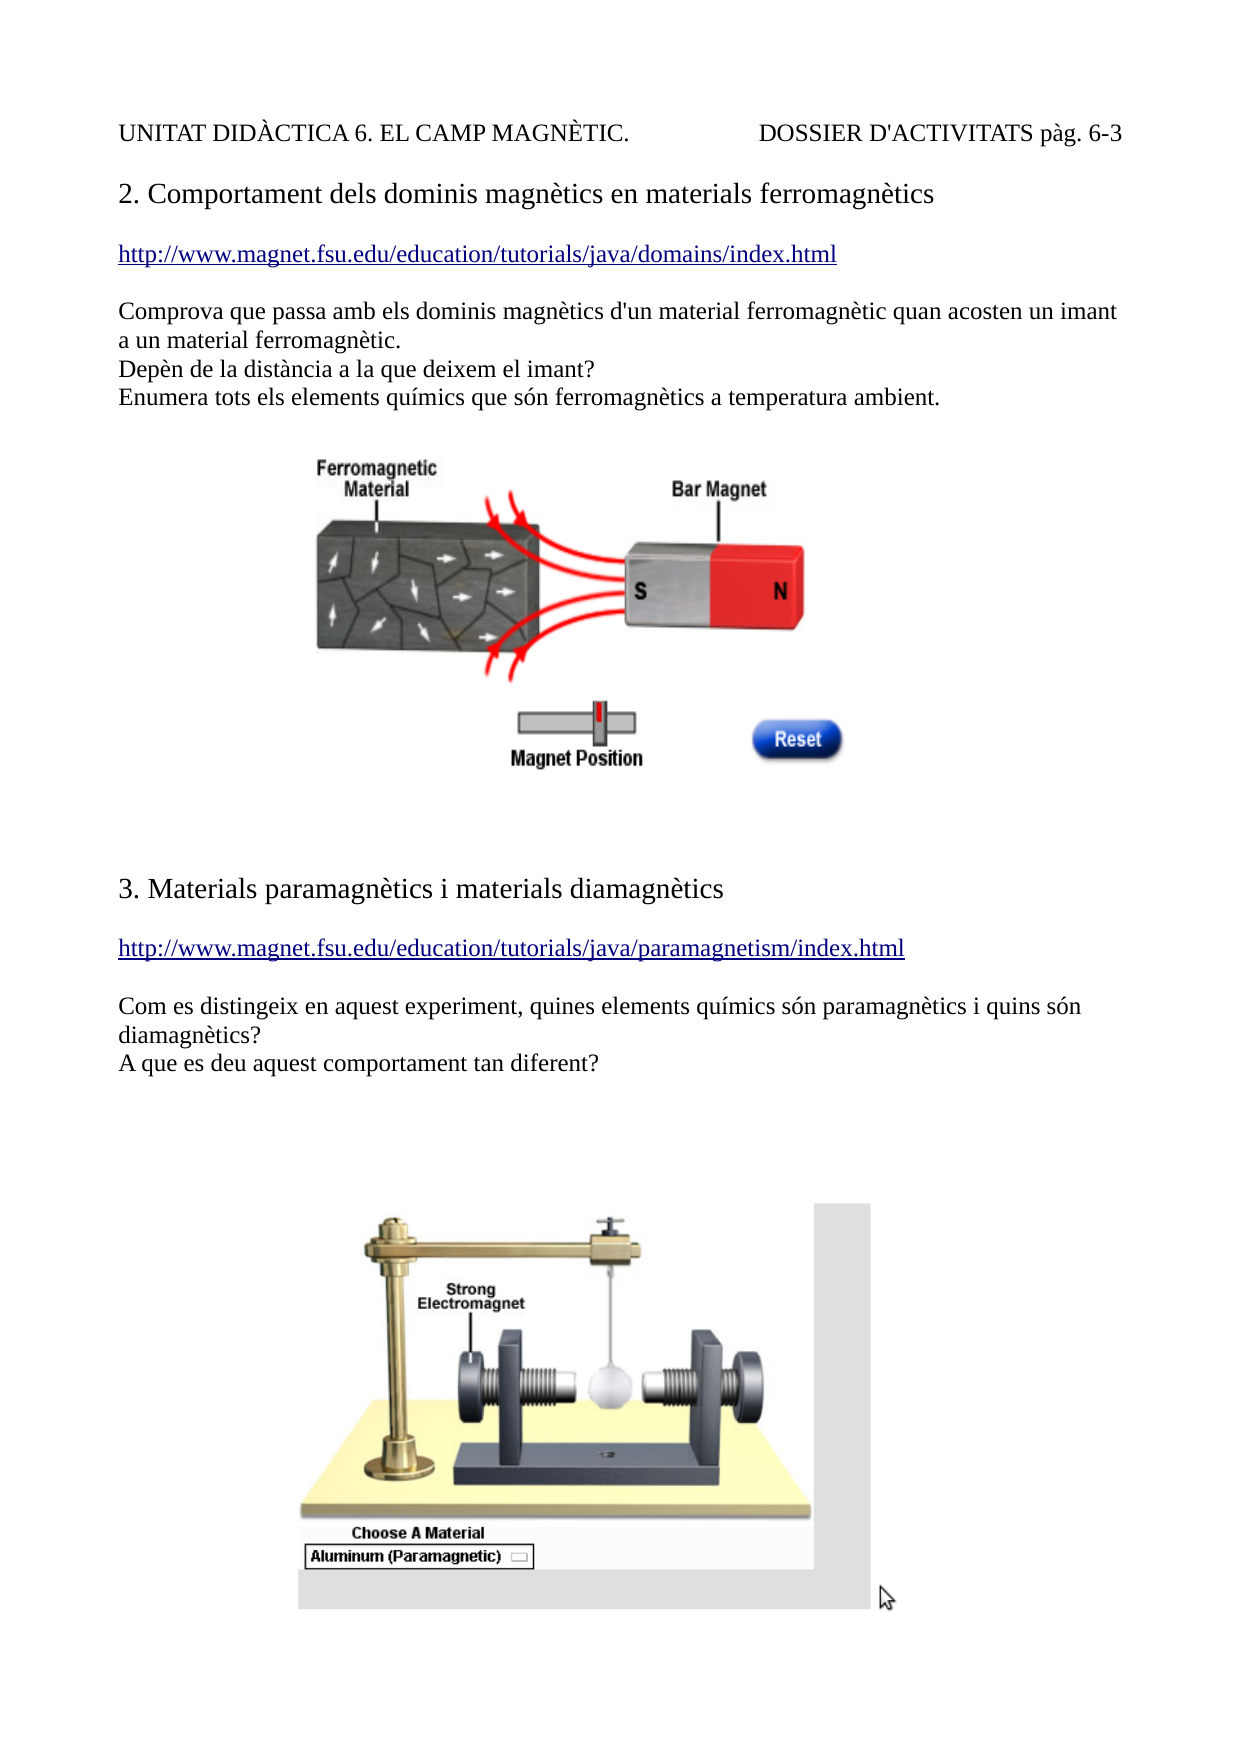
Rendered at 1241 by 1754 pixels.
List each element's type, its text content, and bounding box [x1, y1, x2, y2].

text Com es distingeix en aquest experiment, quines elements químics són paramagnètics i quins són diamagnètics? [118, 991, 1122, 1048]
text http://www.magnet.fsu.edu/education/tutorials/java/domains/index.html [118, 239, 1122, 267]
picture [402, 1161, 914, 1633]
text A que es deu aquest comportament tan diferent? [118, 1048, 1122, 1077]
text Comprova que passa amb els dominis magnètics d'un material ferromagnètic quan acosten un imant a un material ferromagnètic. [118, 296, 1122, 354]
picture [387, 638, 851, 819]
text Depèn de la distància a la que deixem el imant? [118, 354, 1122, 382]
text 2. Comportament dels dominis magnètics en materials ferromagnètics [118, 176, 1122, 210]
text 3. Materials paramagnètics i materials diamagnètics [118, 871, 1122, 905]
text http://www.magnet.fsu.edu/education/tutorials/java/paramagnetism/index.html [118, 933, 1122, 962]
text Enumera tots els elements químics que són ferromagnètics a temperatura ambient. [118, 382, 1122, 411]
